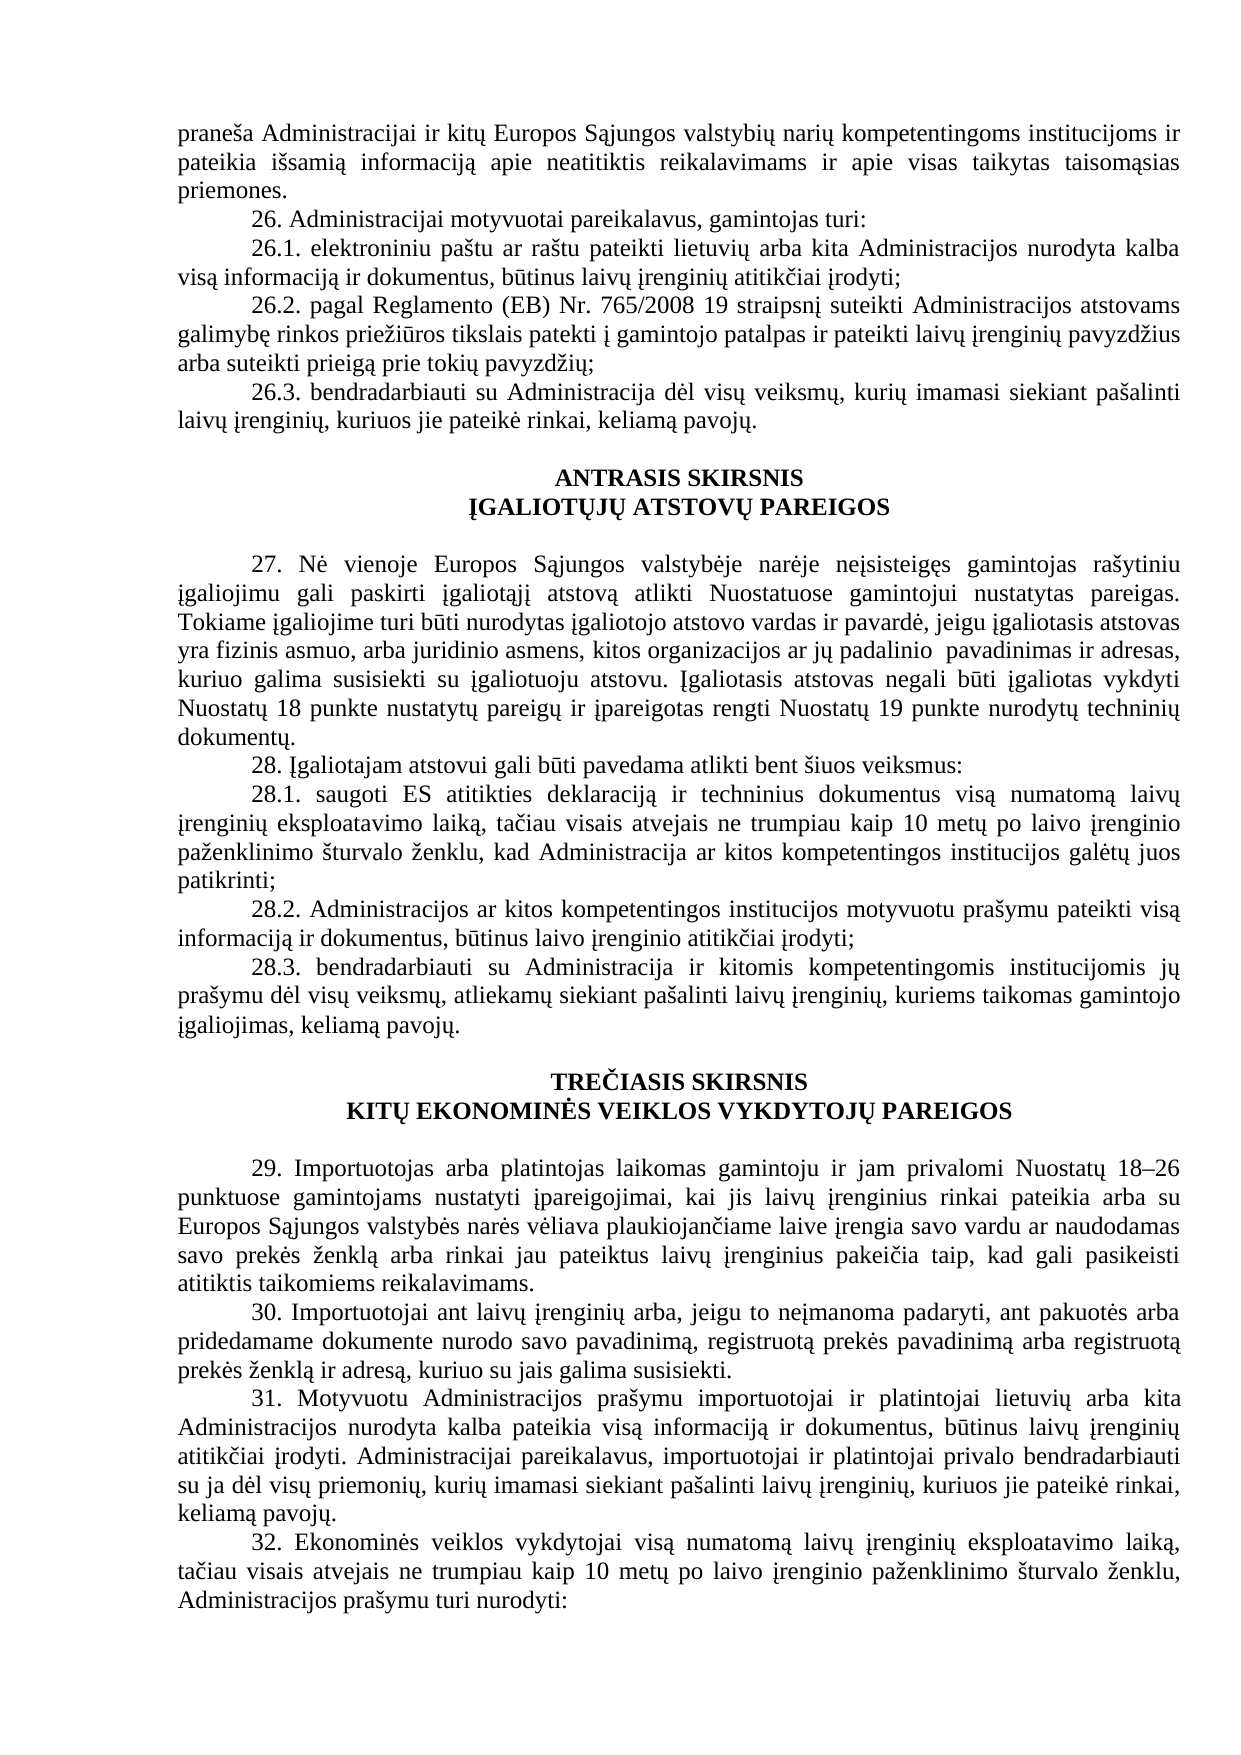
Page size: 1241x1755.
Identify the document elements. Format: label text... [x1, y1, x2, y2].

text 26.2. pagal Reglamento (EB) Nr. 765/2008 19 straipsnį suteikti Administracijos atstovams galimybę rinkos priežiūros tikslais patekti į gamintojo patalpas ir pateikti laivų įrenginių pavyzdžius arba suteikti prieigą prie tokių pavyzdžių; [177, 291, 1181, 377]
text KITŲ EKONOMINĖS VEIKLOS VYKDYTOJŲ PAREIGOS [177, 1096, 1181, 1125]
text ĮGALIOTŲJŲ ATSTOVŲ PAREIGOS [177, 492, 1181, 521]
text 30. Importuotojai ant laivų įrenginių arba, jeigu to neįmanoma padaryti, ant pakuotės arba pridedamame dokumente nurodo savo pavadinimą, registruotą prekės pavadinimą arba registruotą prekės ženklą ir adresą, kuriuo su jais galima susisiekti. [177, 1297, 1181, 1383]
text praneša Administracijai ir kitų Europos Sąjungos valstybių narių kompetentingoms institucijoms ir pateikia išsamią informaciją apie neatitiktis reikalavimams ir apie visas taikytas taisomąsias priemones. [177, 118, 1181, 204]
text 28.3. bendradarbiauti su Administracija ir kitomis kompetentingomis institucijomis jų prašymu dėl visų veiksmų, atliekamų siekiant pašalinti laivų įrenginių, kuriems taikomas gamintojo įgaliojimas, keliamą pavojų. [177, 952, 1181, 1038]
text 29. Importuotojas arba platintojas laikomas gamintoju ir jam privalomi Nuostatų 18–26 punktuose gamintojams nustatyti įpareigojimai, kai jis laivų įrenginius rinkai pateikia arba su Europos Sąjungos valstybės narės vėliava plaukiojančiame laive įrengia savo vardu ar naudodamas savo prekės ženklą arba rinkai jau pateiktus laivų įrenginius pakeičia taip, kad gali pasikeisti atitiktis taikomiems reikalavimams. [177, 1153, 1181, 1297]
text ANTRASIS SKIRSNIS [177, 463, 1181, 492]
text 28.1. saugoti ES atitikties deklaraciją ir techninius dokumentus visą numatomą laivų įrenginių eksploatavimo laiką, tačiau visais atvejais ne trumpiau kaip 10 metų po laivo įrenginio paženklinimo šturvalo ženklu, kad Administracija ar kitos kompetentingos institucijos galėtų juos patikrinti; [177, 779, 1181, 894]
text 31. Motyvuotu Administracijos prašymu importuotojai ir platintojai lietuvių arba kita Administracijos nurodyta kalba pateikia visą informaciją ir dokumentus, būtinus laivų įrenginių atitikčiai įrodyti. Administracijai pareikalavus, importuotojai ir platintojai privalo bendradarbiauti su ja dėl visų priemonių, kurių imamasi siekiant pašalinti laivų įrenginių, kuriuos jie pateikė rinkai, keliamą pavojų. [177, 1383, 1181, 1527]
text TREČIASIS SKIRSNIS [177, 1067, 1181, 1096]
text 28. Įgaliotajam atstovui gali būti pavedama atlikti bent šiuos veiksmus: [177, 751, 1181, 779]
text 26.3. bendradarbiauti su Administracija dėl visų veiksmų, kurių imamasi siekiant pašalinti laivų įrenginių, kuriuos jie pateikė rinkai, keliamą pavojų. [177, 377, 1181, 434]
text 26. Administracijai motyvuotai pareikalavus, gamintojas turi: [177, 204, 1181, 233]
text 32. Ekonominės veiklos vykdytojai visą numatomą laivų įrenginių eksploatavimo laiką, tačiau visais atvejais ne trumpiau kaip 10 metų po laivo įrenginio paženklinimo šturvalo ženklu, Administracijos prašymu turi nurodyti: [177, 1527, 1181, 1613]
text 27. Nė vienoje Europos Sąjungos valstybėje narėje neįsisteigęs gamintojas rašytiniu įgaliojimu gali paskirti įgaliotąjį atstovą atlikti Nuostatuose gamintojui nustatytas pareigas. Tokiame įgaliojime turi būti nurodytas įgaliotojo atstovo vardas ir pavardė, jeigu įgaliotasis atstovas yra fizinis asmuo, arba juridinio asmens, kitos organizacijos ar jų padalinio pavadinimas ir adresas, kuriuo galima susisiekti su įgaliotuoju atstovu. Įgaliotasis atstovas negali būti įgaliotas vykdyti Nuostatų 18 punkte nustatytų pareigų ir įpareigotas rengti Nuostatų 19 punkte nurodytų techninių dokumentų. [177, 549, 1181, 751]
text 28.2. Administracijos ar kitos kompetentingos institucijos motyvuotu prašymu pateikti visą informaciją ir dokumentus, būtinus laivo įrenginio atitikčiai įrodyti; [177, 894, 1181, 952]
text 26.1. elektroniniu paštu ar raštu pateikti lietuvių arba kita Administracijos nurodyta kalba visą informaciją ir dokumentus, būtinus laivų įrenginių atitikčiai įrodyti; [177, 233, 1181, 291]
